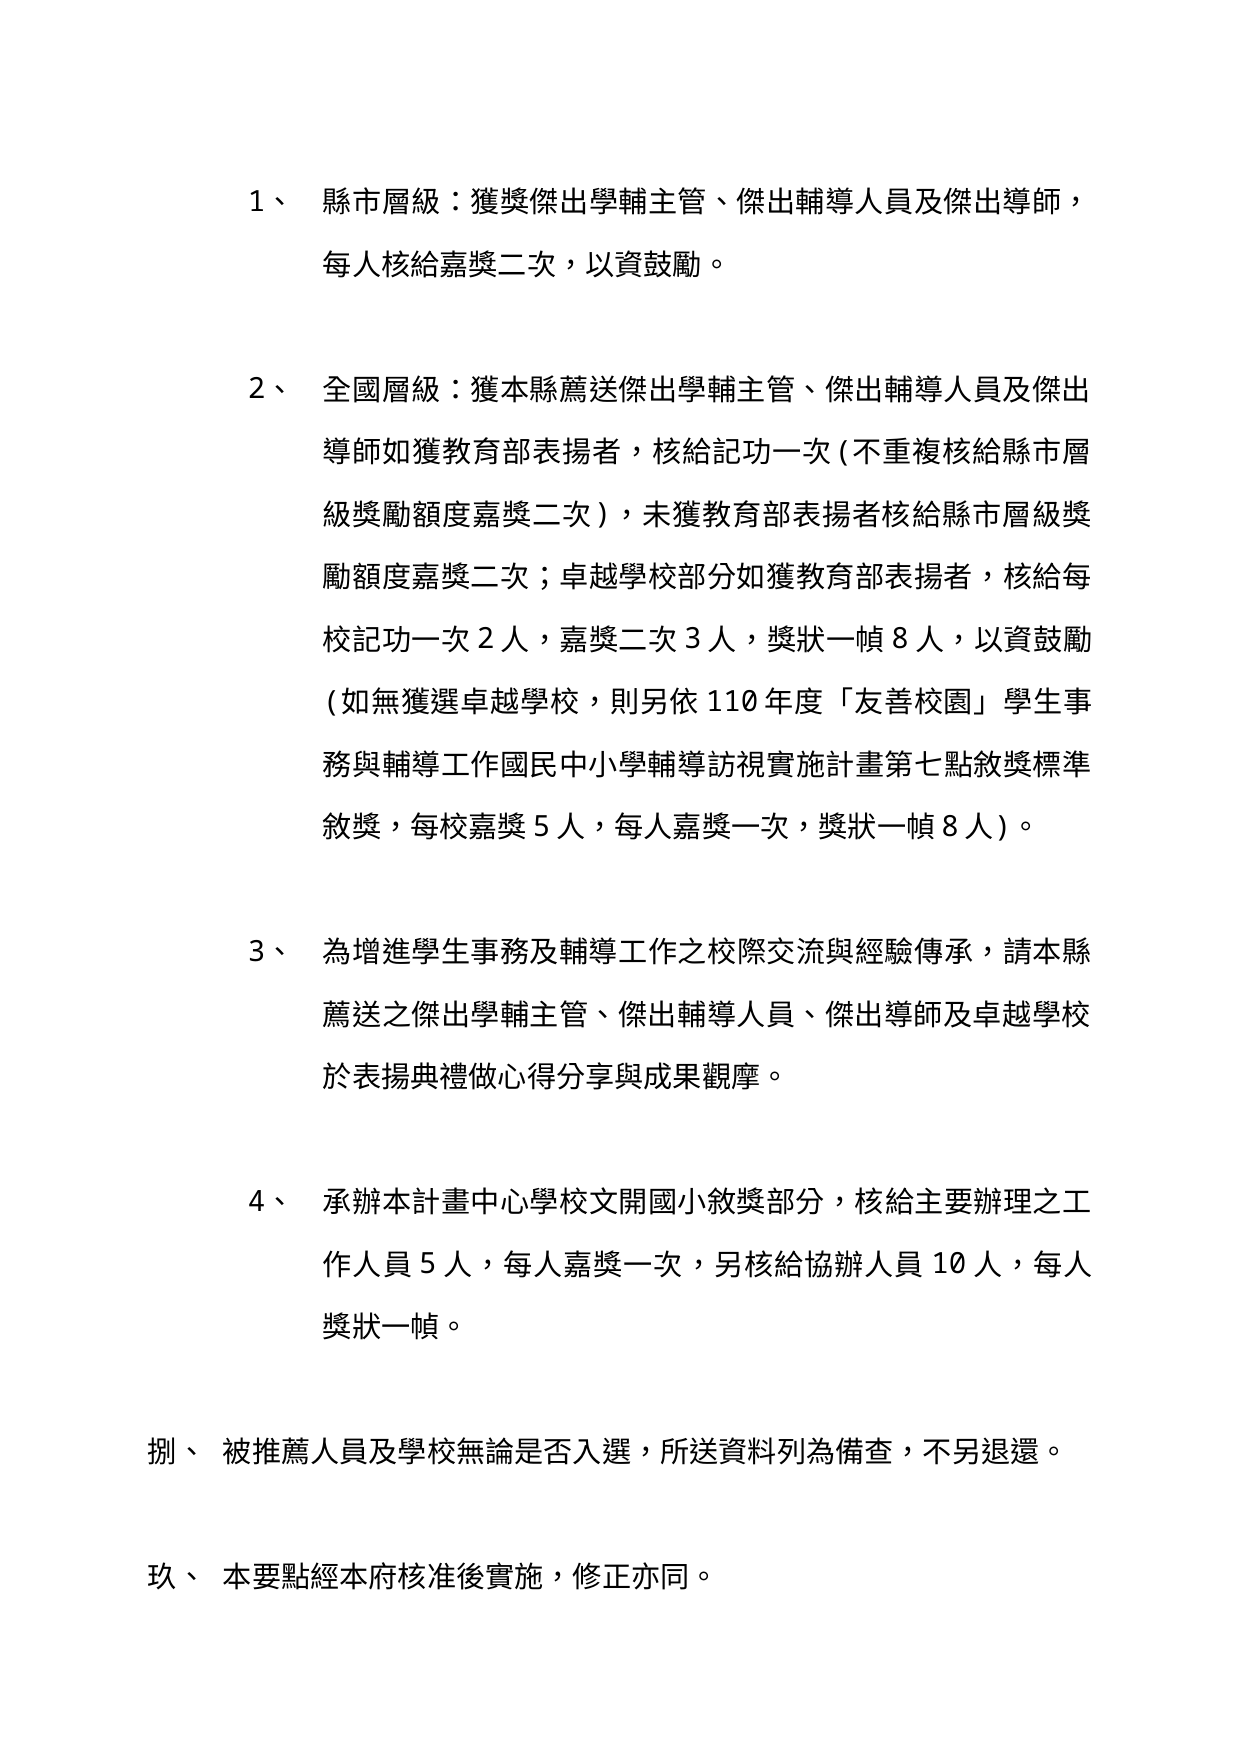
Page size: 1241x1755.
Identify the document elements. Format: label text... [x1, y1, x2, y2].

list 被推薦人員及學校無論是否入選，所送資料列為備查，不另退還。 [148, 1408, 1093, 1471]
list 本要點經本府核准後實施，修正亦同。 [148, 1533, 1093, 1596]
list 為增進學生事務及輔導工作之校際交流與經驗傳承，請本縣薦送之傑出學輔主管、傑出輔導人員、傑出導師及卓越學校於表揚典禮做心得分享與成果觀摩。 [248, 908, 1093, 1096]
list 縣市層級：獲獎傑出學輔主管、傑出輔導人員及傑出導師，每人核給嘉獎二次，以資鼓勵。 [248, 158, 1093, 283]
list 全國層級：獲本縣薦送傑出學輔主管、傑出輔導人員及傑出導師如獲教育部表揚者，核給記功一次(不重複核給縣市層級獎勵額度嘉獎二次)，未獲教育部表揚者核給縣市層級獎勵額度嘉獎二次；卓越學校部分如獲教育部表揚者，核給每校記功一次2人，嘉獎二次3人，獎狀一幀8人，以資鼓勵(如無獲選卓越學校，則另依110年度「友善校園」學生事務與輔導工作國民中小學輔導訪視實施計畫第七點敘獎標準敘獎，每校嘉獎5人，每人嘉獎一次，獎狀一幀8人)。 [248, 346, 1093, 846]
list 承辦本計畫中心學校文開國小敘獎部分，核給主要辦理之工作人員5人，每人嘉獎一次，另核給協辦人員10人，每人獎狀一幀。 [248, 1158, 1093, 1346]
